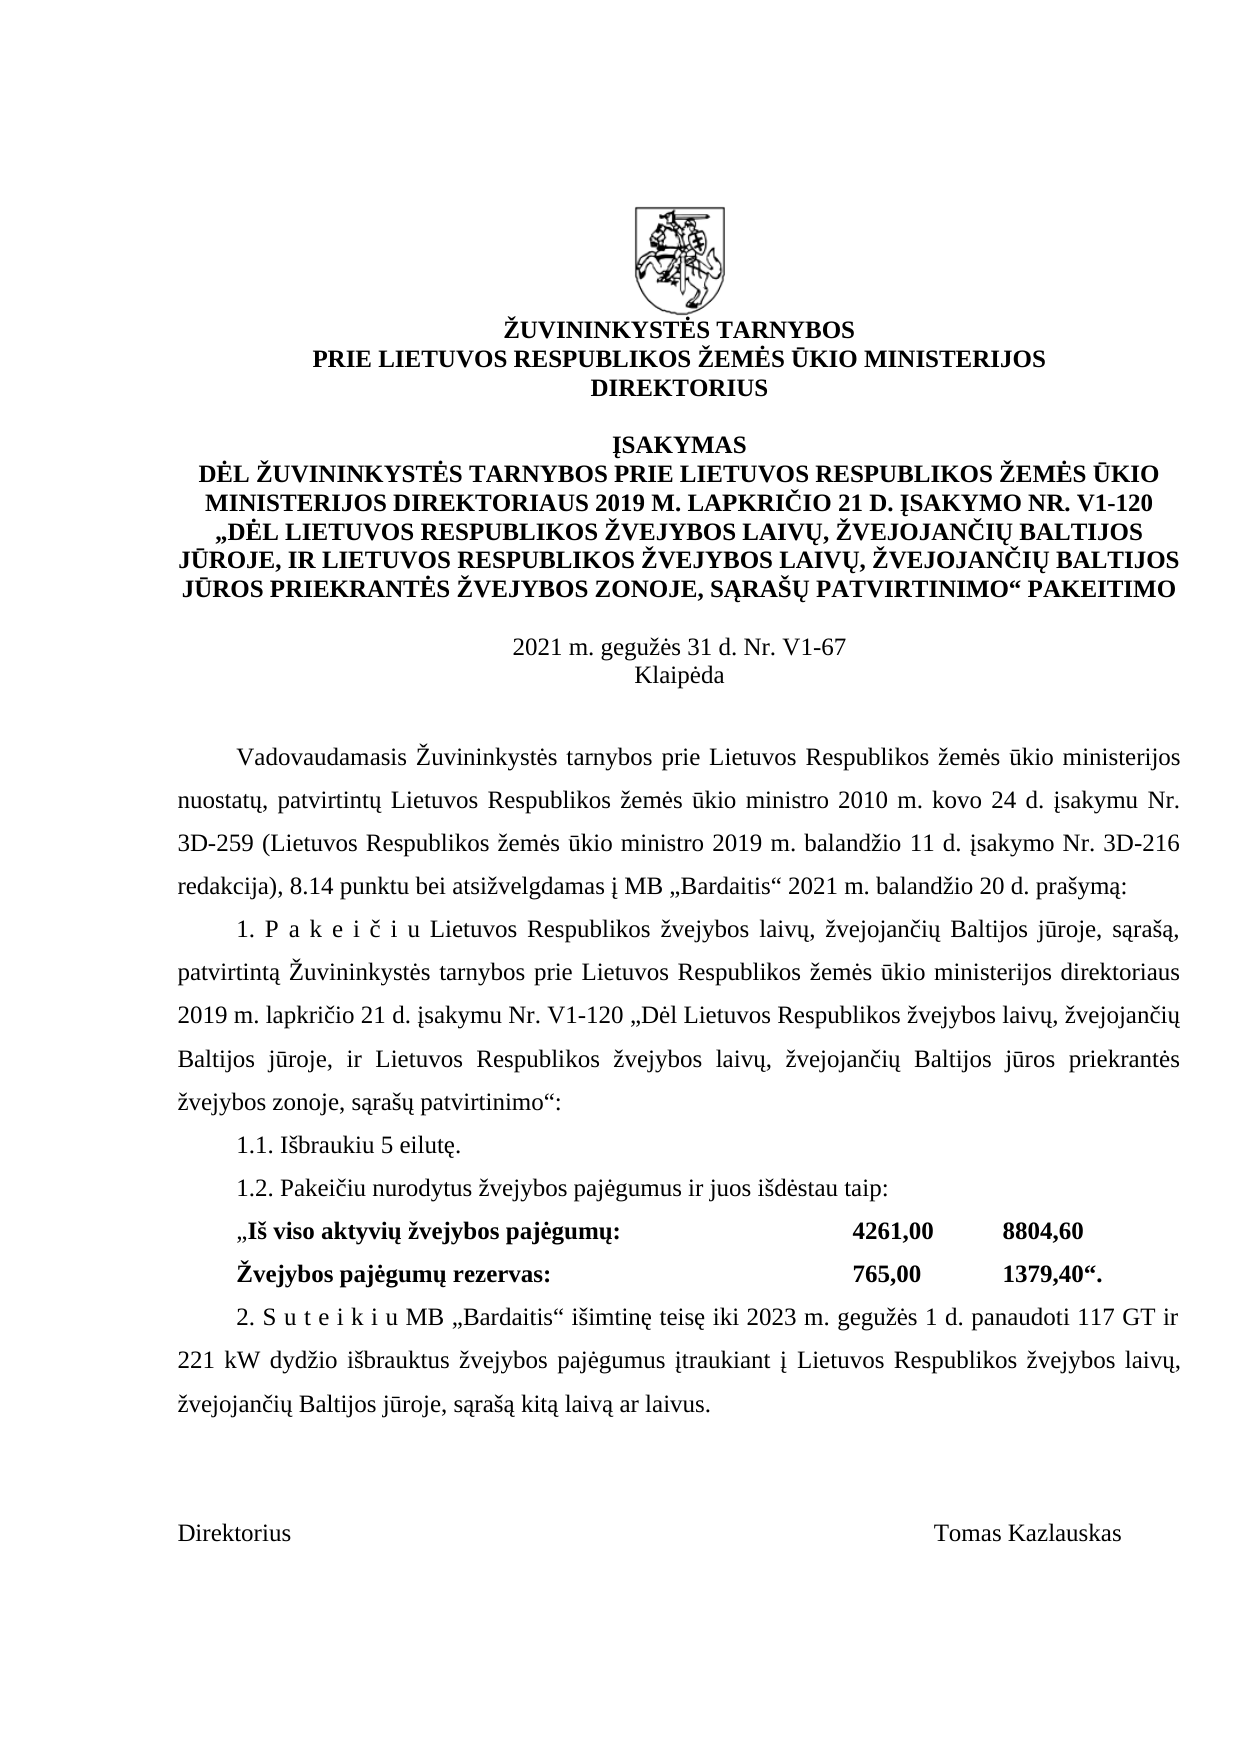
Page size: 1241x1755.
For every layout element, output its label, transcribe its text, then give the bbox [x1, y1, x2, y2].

text Žuvininkystės TARNYBOS [177, 315, 1181, 344]
text Direktorius Tomas Kazlauskas [177, 1518, 1181, 1547]
text 1. P a k e i č i u Lietuvos Respublikos žvejybos laivų, žvejojančių Baltijos jūroje, sąrašą, patvirtintą Žuvininkystės tarnybos prie Lietuvos Respublikos žemės ūkio ministerijos direktoriaus 2019 m. lapkričio 21 d. įsakymu Nr. V1-120 „Dėl Lietuvos Respublikos žvejybos laivų, žvejojančių Baltijos jūroje, ir Lietuvos Respublikos žvejybos laivų, žvejojančių Baltijos jūros priekrantės žvejybos zonoje, sąrašų patvirtinimo“: [177, 914, 1181, 1116]
text 1.2. Pakeičiu nurodytus žvejybos pajėgumus ir juos išdėstau taip: [177, 1173, 1181, 1202]
text Klaipėda [177, 660, 1181, 689]
text ĮSAKYMAS [177, 430, 1181, 459]
text DĖL ŽUVININKYSTĖS TARNYBOS PRIE LIETUVOS RESPUBLIKOS ŽEMĖS ŪKIO MINISTERIJOS DIREKTORIAUS 2019 M. LAPKRIČIO 21 D. ĮSAKYMO NR. v1-120 „DĖL LIETUVOS RESPUBLIKOS ŽVEJYBOS LAIVŲ, ŽVEJOJANČIŲ BALTIJOS JŪROJE, IR LIETUVOS RESPUBLIKOS ŽVEJYBOS LAIVŲ, ŽVEJOJANČIŲ BALTIJOS JŪROS PRIEKRANTĖS ŽVEJYBOS ZONOJE, SĄRAŠŲ PATVIRTINIMO“ PAKEITIMO [177, 459, 1181, 603]
text Žvejybos pajėgumų rezervas: 765,00 1379,40“. [177, 1259, 1181, 1288]
text Vadovaudamasis Žuvininkystės tarnybos prie Lietuvos Respublikos žemės ūkio ministerijos nuostatų, patvirtintų Lietuvos Respublikos žemės ūkio ministro 2010 m. kovo 24 d. įsakymu Nr. 3D-259 (Lietuvos Respublikos žemės ūkio ministro 2019 m. balandžio 11 d. įsakymo Nr. 3D-216 redakcija), 8.14 punktu bei atsižvelgdamas į MB „Bardaitis“ 2021 m. balandžio 20 d. prašymą: [177, 742, 1181, 900]
text 2021 m. gegužės 31 d. Nr. V1-67 [177, 632, 1181, 660]
text 2. S u t e i k i u MB „Bardaitis“ išimtinę teisę iki 2023 m. gegužės 1 d. panaudoti 117 GT ir 221 kW dydžio išbrauktus žvejybos pajėgumus įtraukiant į Lietuvos Respublikos žvejybos laivų, žvejojančių Baltijos jūroje, sąrašą kitą laivą ar laivus. [177, 1302, 1181, 1417]
text 1.1. Išbraukiu 5 eilutę. [177, 1130, 1181, 1159]
text prie LIETUVOS RESPUBLIKOS žemės ūkio ministerijos [177, 344, 1181, 373]
text direktorius [177, 373, 1181, 402]
text „Iš viso aktyvių žvejybos pajėgumų: 4261,00 8804,60 [177, 1216, 1181, 1245]
